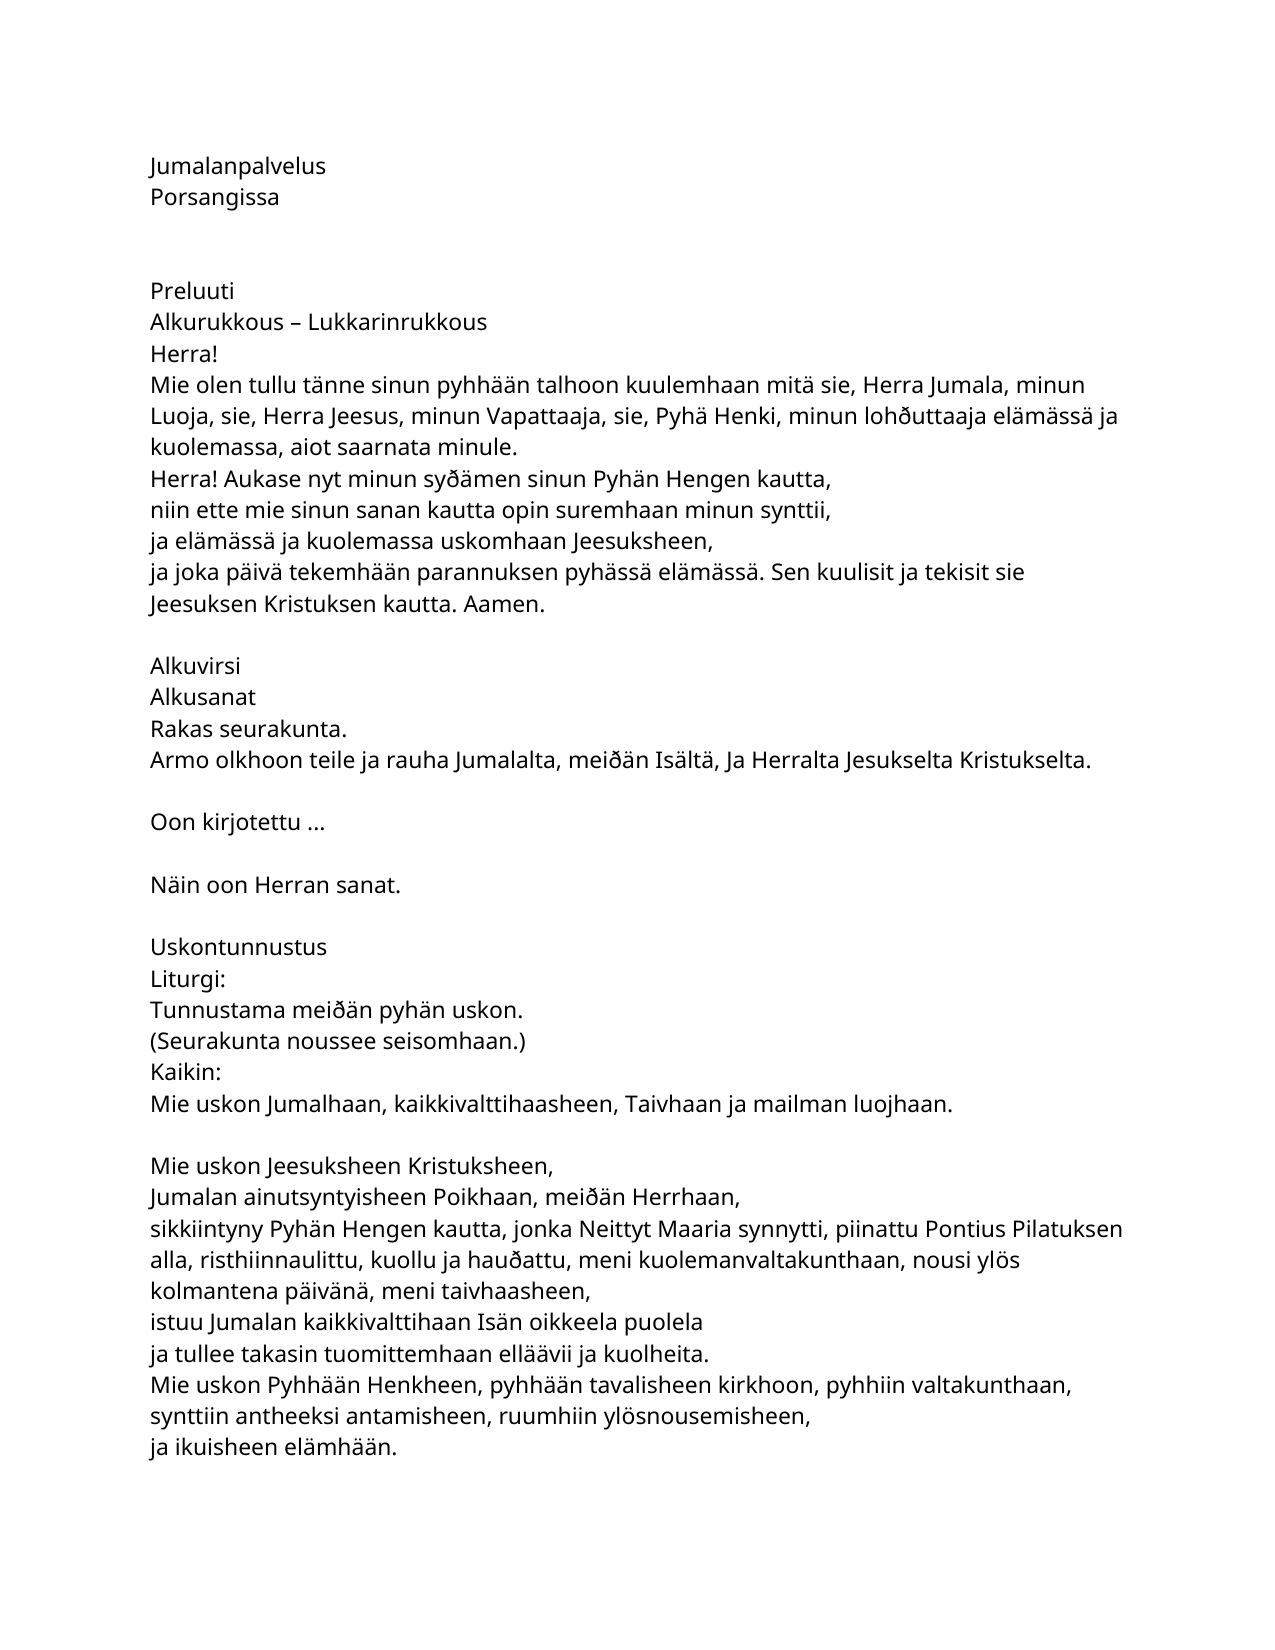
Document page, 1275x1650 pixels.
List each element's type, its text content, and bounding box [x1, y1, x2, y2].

text Alkurukkous – Lukkarinrukkous [150, 306, 1125, 337]
text Liturgi: [150, 962, 1125, 994]
text ja ikuisheen elämhään. [150, 1431, 1125, 1462]
text Mie uskon Jeesuksheen Kristuksheen, Jumalan ainutsyntyisheen Poikhaan, meiðän Herrhaan, [150, 1150, 1125, 1212]
text Kaikin: [150, 1056, 1125, 1087]
text Mie uskon Jumalhaan, kaikkivalttihaasheen, Taivhaan ja mailman luojhaan. [150, 1087, 1125, 1119]
text Alkusanat [150, 681, 1125, 712]
text Tunnustama meiðän pyhän uskon. [150, 994, 1125, 1025]
text Uskontunnustus [150, 931, 1125, 962]
text Preluuti [150, 275, 1125, 306]
text Jumalanpalvelus [150, 150, 1125, 181]
text Mie uskon Pyhhään Henkheen, pyhhään tavalisheen kirkhoon, pyhhiin valtakunthaan, synttiin antheeksi antamisheen, ruumhiin ylösnousemisheen, [150, 1369, 1125, 1431]
text Rakas seurakunta. Armo olkhoon teile ja rauha Jumalalta, meiðän Isältä, Ja Herralta Jesukselta Kristukselta. [150, 712, 1125, 775]
text Oon kirjotettu ... [150, 806, 1125, 837]
text Alkuvirsi [150, 650, 1125, 681]
text (Seurakunta noussee seisomhaan.) [150, 1025, 1125, 1056]
text Näin oon Herran sanat. [150, 869, 1125, 900]
text Porsangissa [150, 181, 1125, 212]
text sikkiintyny Pyhän Hengen kautta, jonka Neittyt Maaria synnytti, piinattu Pontius Pilatuksen alla, risthiinnaulittu, kuollu ja hauðattu, meni kuolemanvaltakunthaan, nousi ylös kolmantena päivänä, meni taivhaasheen, istuu Jumalan kaikkivalttihaan Isän oikkeela puolela ja tullee takasin tuomittemhaan elläävii ja kuolheita. [150, 1212, 1125, 1369]
text Herra! Mie olen tullu tänne sinun pyhhään talhoon kuulemhaan mitä sie, Herra Jumala, minun Luoja, sie, Herra Jeesus, minun Vapattaaja, sie, Pyhä Henki, minun lohðuttaaja elämässä ja kuolemassa, aiot saarnata minule. Herra! Aukase nyt minun syðämen sinun Pyhän Hengen kautta, niin ette mie sinun sanan kautta opin suremhaan minun synttii, ja elämässä ja kuolemassa uskomhaan Jeesuksheen, ja joka päivä tekemhään parannuksen pyhässä elämässä. Sen kuulisit ja tekisit sie Jeesuksen Kristuksen kautta. Aamen. [150, 337, 1125, 619]
